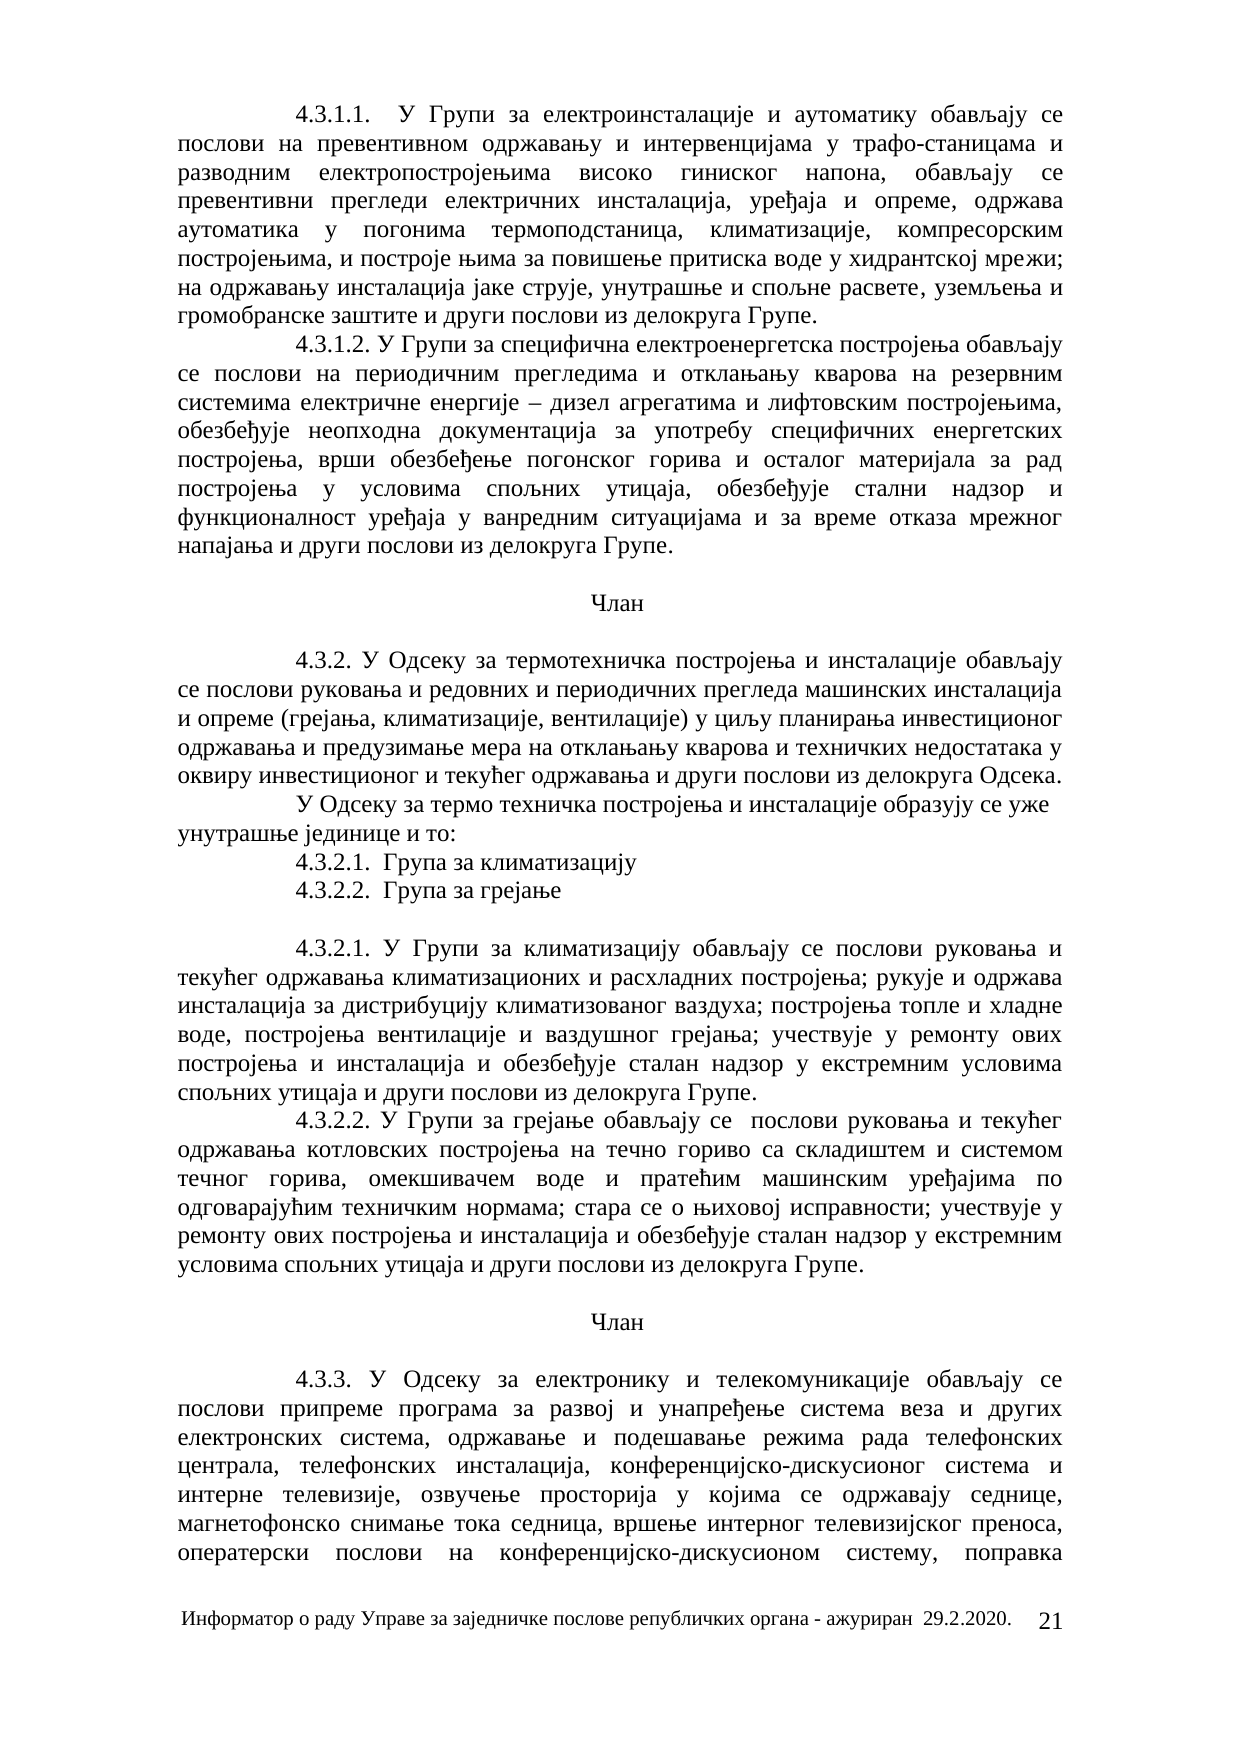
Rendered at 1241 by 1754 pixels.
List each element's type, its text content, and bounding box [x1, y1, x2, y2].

text 4.3.2.1. У Групи за климатизацију обављају се послови руковања и текућег одржавања климатизационих и расхладних постројења; рукује и одржава инсталација за дистрибуцију климатизованог ваздуха; постројења топле и хладне воде, постројења вентилације и ваздушног грејања; учествује у ремонту ових постројења и инсталација и обезбеђује сталан надзор у екстремним условима спољних утицаја и други послови из делокруга Групе. [177, 933, 1063, 1105]
text 4.3.1.2. У Групи за специфична електроенергетска постројења обављају се послови на периодичним прегледима и отклањању кварова на резервним системима електричне енергије – дизел агрегатима и лифтовским постројењима, обезбеђује неопходна документација за употребу специфичних енергетских постројења, врши обезбеђење погонског горива и осталог материјала за рад постројења у условима спољних утицаја, обезбеђује стални надзор и функционалност уређаја у ванредним ситуацијама и за време отказа мрежног напајања и други послови из делокруга Групе. [177, 329, 1063, 559]
text 4.3.2.2. Група за грејање [177, 875, 1063, 904]
text 4.3.2. У Одсеку за термотехничка постројења и инсталације обављају се послови руковања и редовних и периодичних прегледа машинских инсталација и опреме (грејања, климатизације, вентилације) у циљу планирања инвестиционог одржавања и предузимање мера на отклањању кварова и техничких недостатака у оквиру инвестиционог и текућег одржавања и други послови из делокруга Одсека. [177, 645, 1063, 789]
text Члан [177, 1307, 1063, 1335]
text 4.3.2.1. Група за климатизацију [177, 847, 1063, 875]
text 4.3.3. У Одсеку за електронику и телекомуникације обављају се послови припреме програма за развој и унапређење система веза и других електронских система, одржавање и подешавање режима рада телефонских централа, телефонских инсталација, конференцијско-дискусионог система и интерне телевизије, озвучење просторија у којима се одржавају седнице, магнетофонско снимање тока седница, вршење интерног телевизијског преноса, оператерски послови на конференцијско-дискусионом систему, поправка [177, 1364, 1063, 1565]
text У Одсеку за термо техничка постројења и инсталације образују се уже унутрашње јединице и то: [177, 789, 1063, 847]
text 4.3.2.2. У Групи за грејање обављају се послови руковања и текућег одржавања котловских постројења на течно гориво са складиштем и системом течног горива, омекшивачем воде и пратећим машинским уређајима по одговарајућим техничким нормама; стара се о њиховој исправности; учествује у ремонту ових постројења и инсталација и обезбеђује сталан надзор у екстремним условима спољних утицаја и други послови из делокруга Групе. [177, 1105, 1063, 1278]
text Члан [177, 588, 1063, 617]
text 4.3.1.1. У Групи за електроинсталације и аутоматику обављају се послови на превентивном одржавању и интервенцијама у трафо-станицама и разводним електропостројењима високо гиниског напона, обављају се превентивни прегледи електричних инсталација, уређаја и опреме, одржава аутоматика у погонима термоподстаница, климатизације, компресорским постројењима, и построје њима за повишење притиска воде у хидрантској мрежи; на одржавању инсталација јаке струје, унутрашње и спољне расвете, уземљења и громобранске заштите и други послови из делокруга Групе. [177, 99, 1063, 329]
